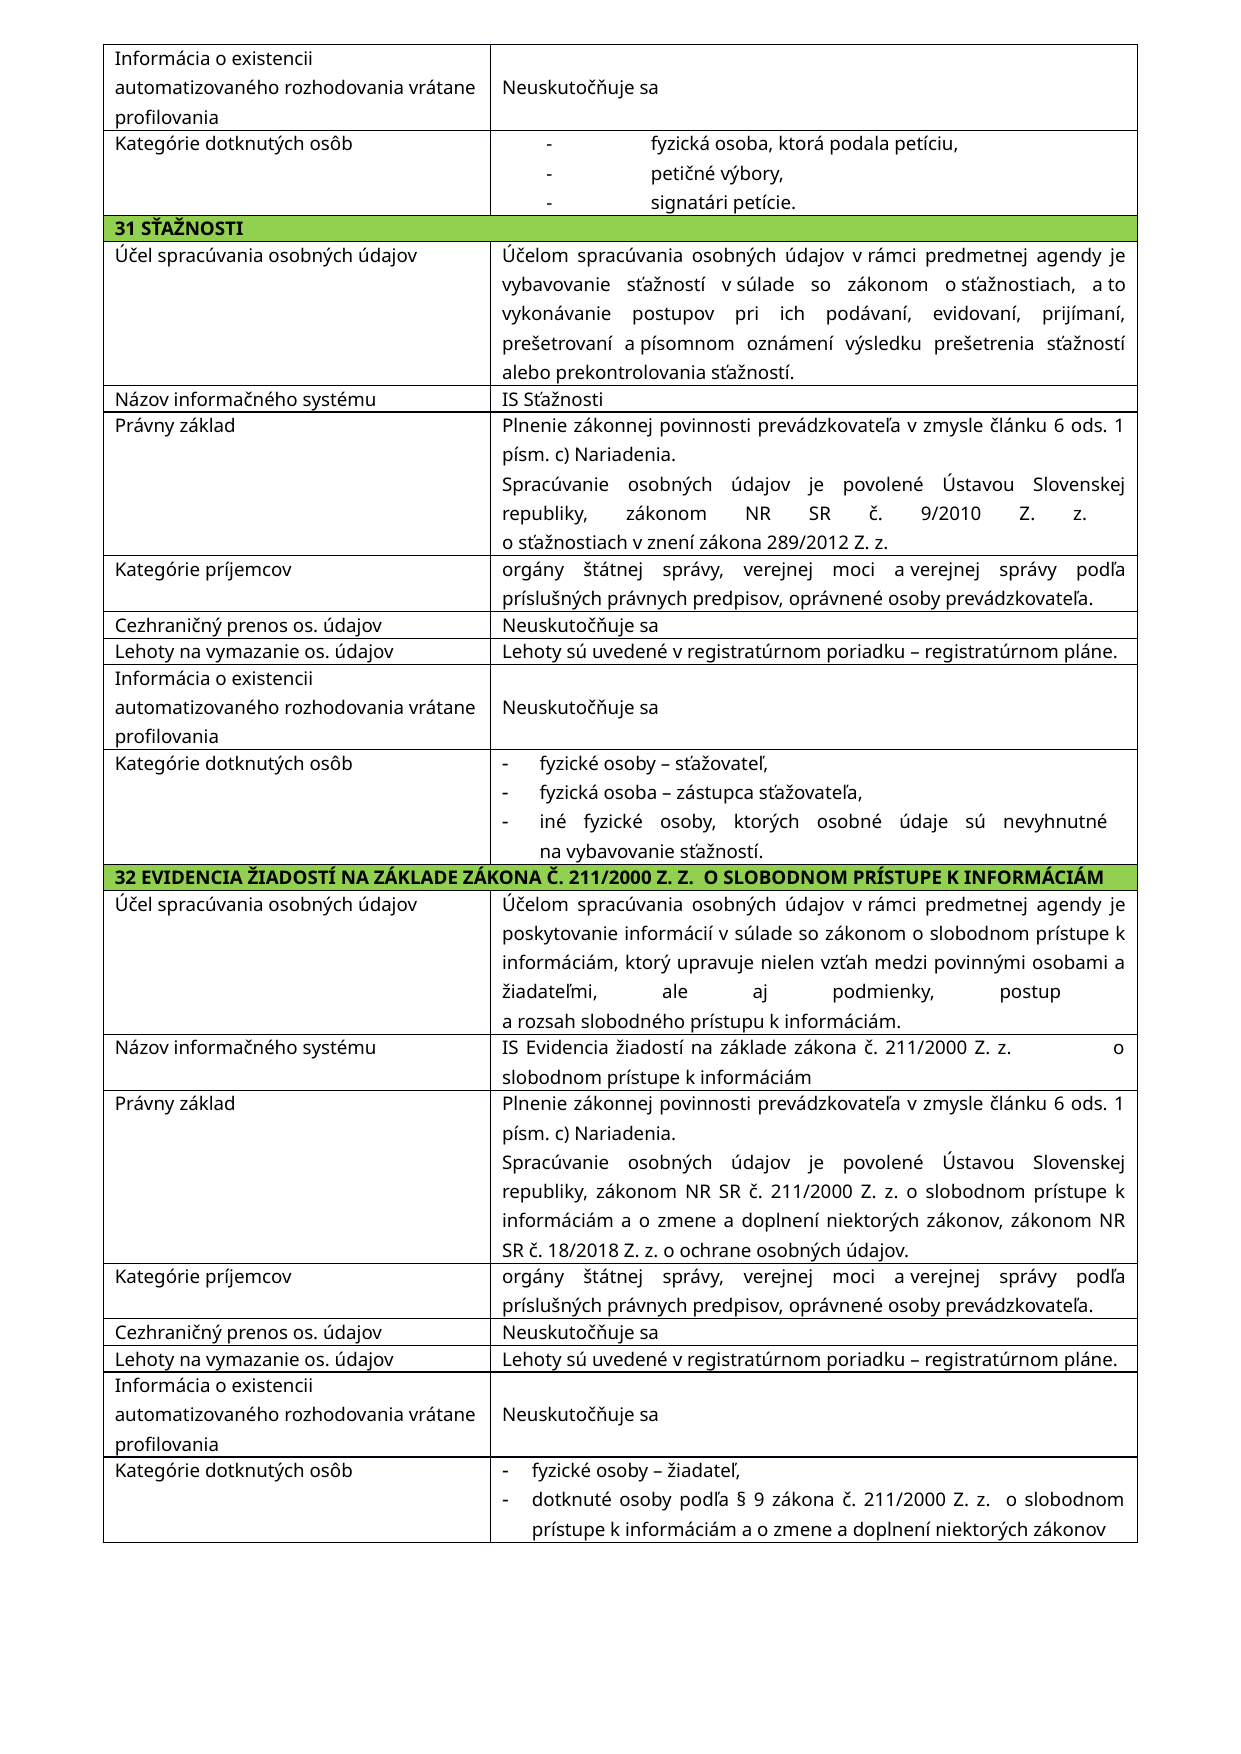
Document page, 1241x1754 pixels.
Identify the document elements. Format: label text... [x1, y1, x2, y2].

table_cell Názov informačného systému [104, 1035, 490, 1089]
table_cell Kategórie príjemcov [104, 1264, 490, 1318]
table_cell Účel spracúvania osobných údajov [104, 242, 490, 385]
table_header Neuskutočňuje sa [491, 45, 1137, 129]
table_cell Cezhraničný prenos os. údajov [104, 612, 490, 637]
table_cell orgány štátnej správy, verejnej moci a verejnej správy podľa príslušných právnych predpisov, oprávnené osoby prevádzkovateľa. [491, 1264, 1137, 1318]
table_cell Účel spracúvania osobných údajov [104, 891, 490, 1034]
table_cell Lehoty na vymazanie os. údajov [104, 639, 490, 664]
table_cell fyzická osoba, ktorá podala petíciu, petičné výbory, signatári petície. [491, 131, 1137, 214]
table_cell Informácia o existencii automatizovaného rozhodovania vrátane profilovania [104, 665, 490, 749]
table_cell Kategórie dotknutých osôb [104, 1458, 490, 1542]
table_cell Účelom spracúvania osobných údajov v rámci predmetnej agendy je vybavovanie sťažností v súlade so zákonom o sťažnostiach, a to vykonávanie postupov pri ich podávaní, evidovaní, prijímaní, prešetrovaní a písomnom oznámení výsledku prešetrenia sťažností alebo prekontrolovania sťažností. [491, 242, 1137, 385]
table_header Informácia o existencii automatizovaného rozhodovania vrátane profilovania [104, 45, 490, 129]
table_cell orgány štátnej správy, verejnej moci a verejnej správy podľa príslušných právnych predpisov, oprávnené osoby prevádzkovateľa. [491, 556, 1137, 611]
table_cell Účelom spracúvania osobných údajov v rámci predmetnej agendy je poskytovanie informácií v súlade so zákonom o slobodnom prístupe k informáciám, ktorý upravuje nielen vzťah medzi povinnými osobami a žiadateľmi, ale aj podmienky, postup a rozsah slobodného prístupu k informáciám. [491, 891, 1137, 1034]
table_cell Neuskutočňuje sa [491, 1373, 1137, 1456]
table_cell fyzické osoby – žiadateľ, dotknuté osoby podľa § 9 zákona č. 211/2000 Z. z. o slobodnom prístupe k informáciám a o zmene a doplnení niektorých zákonov [491, 1458, 1137, 1542]
table_cell Plnenie zákonnej povinnosti prevádzkovateľa v zmysle článku 6 ods. 1 písm. c) Nariadenia. Spracúvanie osobných údajov je povolené Ústavou Slovenskej republiky, zákonom NR SR č. 9/2010 Z. z. o sťažnostiach v znení zákona 289/2012 Z. z. [491, 413, 1137, 555]
table_cell Kategórie dotknutých osôb [104, 131, 490, 214]
table_cell Neuskutočňuje sa [491, 665, 1137, 749]
table_cell Lehoty sú uvedené v registratúrnom poriadku – registratúrnom pláne. [491, 639, 1137, 664]
table_cell 31 SŤAŽNOSTI [104, 216, 1137, 241]
table_cell Právny základ [104, 413, 490, 555]
table_cell Neuskutočňuje sa [491, 612, 1137, 637]
table_cell Kategórie dotknutých osôb [104, 750, 490, 863]
table_cell 32 EVIDENCIA ŽIADOSTÍ NA ZÁKLADE ZÁKONA Č. 211/2000 Z. Z. O SLOBODNOM PRÍSTUPE K INFORMÁCIÁM [104, 865, 1137, 890]
table_cell fyzické osoby – sťažovateľ, fyzická osoba – zástupca sťažovateľa, iné fyzické osoby, ktorých osobné údaje sú nevyhnutné na vybavovanie sťažností. [491, 750, 1137, 863]
table_cell Lehoty sú uvedené v registratúrnom poriadku – registratúrnom pláne. [491, 1346, 1137, 1371]
table_cell Lehoty na vymazanie os. údajov [104, 1346, 490, 1371]
table_cell Názov informačného systému [104, 386, 490, 411]
table_cell Informácia o existencii automatizovaného rozhodovania vrátane profilovania [104, 1373, 490, 1456]
table_cell Kategórie príjemcov [104, 556, 490, 611]
table_cell IS Evidencia žiadostí na základe zákona č. 211/2000 Z. z. o slobodnom prístupe k informáciám [491, 1035, 1137, 1089]
table_cell Neuskutočňuje sa [491, 1319, 1137, 1345]
table_cell Právny základ [104, 1091, 490, 1262]
table_cell Plnenie zákonnej povinnosti prevádzkovateľa v zmysle článku 6 ods. 1 písm. c) Nariadenia. Spracúvanie osobných údajov je povolené Ústavou Slovenskej republiky, zákonom NR SR č. 211/2000 Z. z. o slobodnom prístupe k informáciám a o zmene a doplnení niektorých zákonov, zákonom NR SR č. 18/2018 Z. z. o ochrane osobných údajov. [491, 1091, 1137, 1262]
table_cell IS Sťažnosti [491, 386, 1137, 411]
table_cell Cezhraničný prenos os. údajov [104, 1319, 490, 1345]
